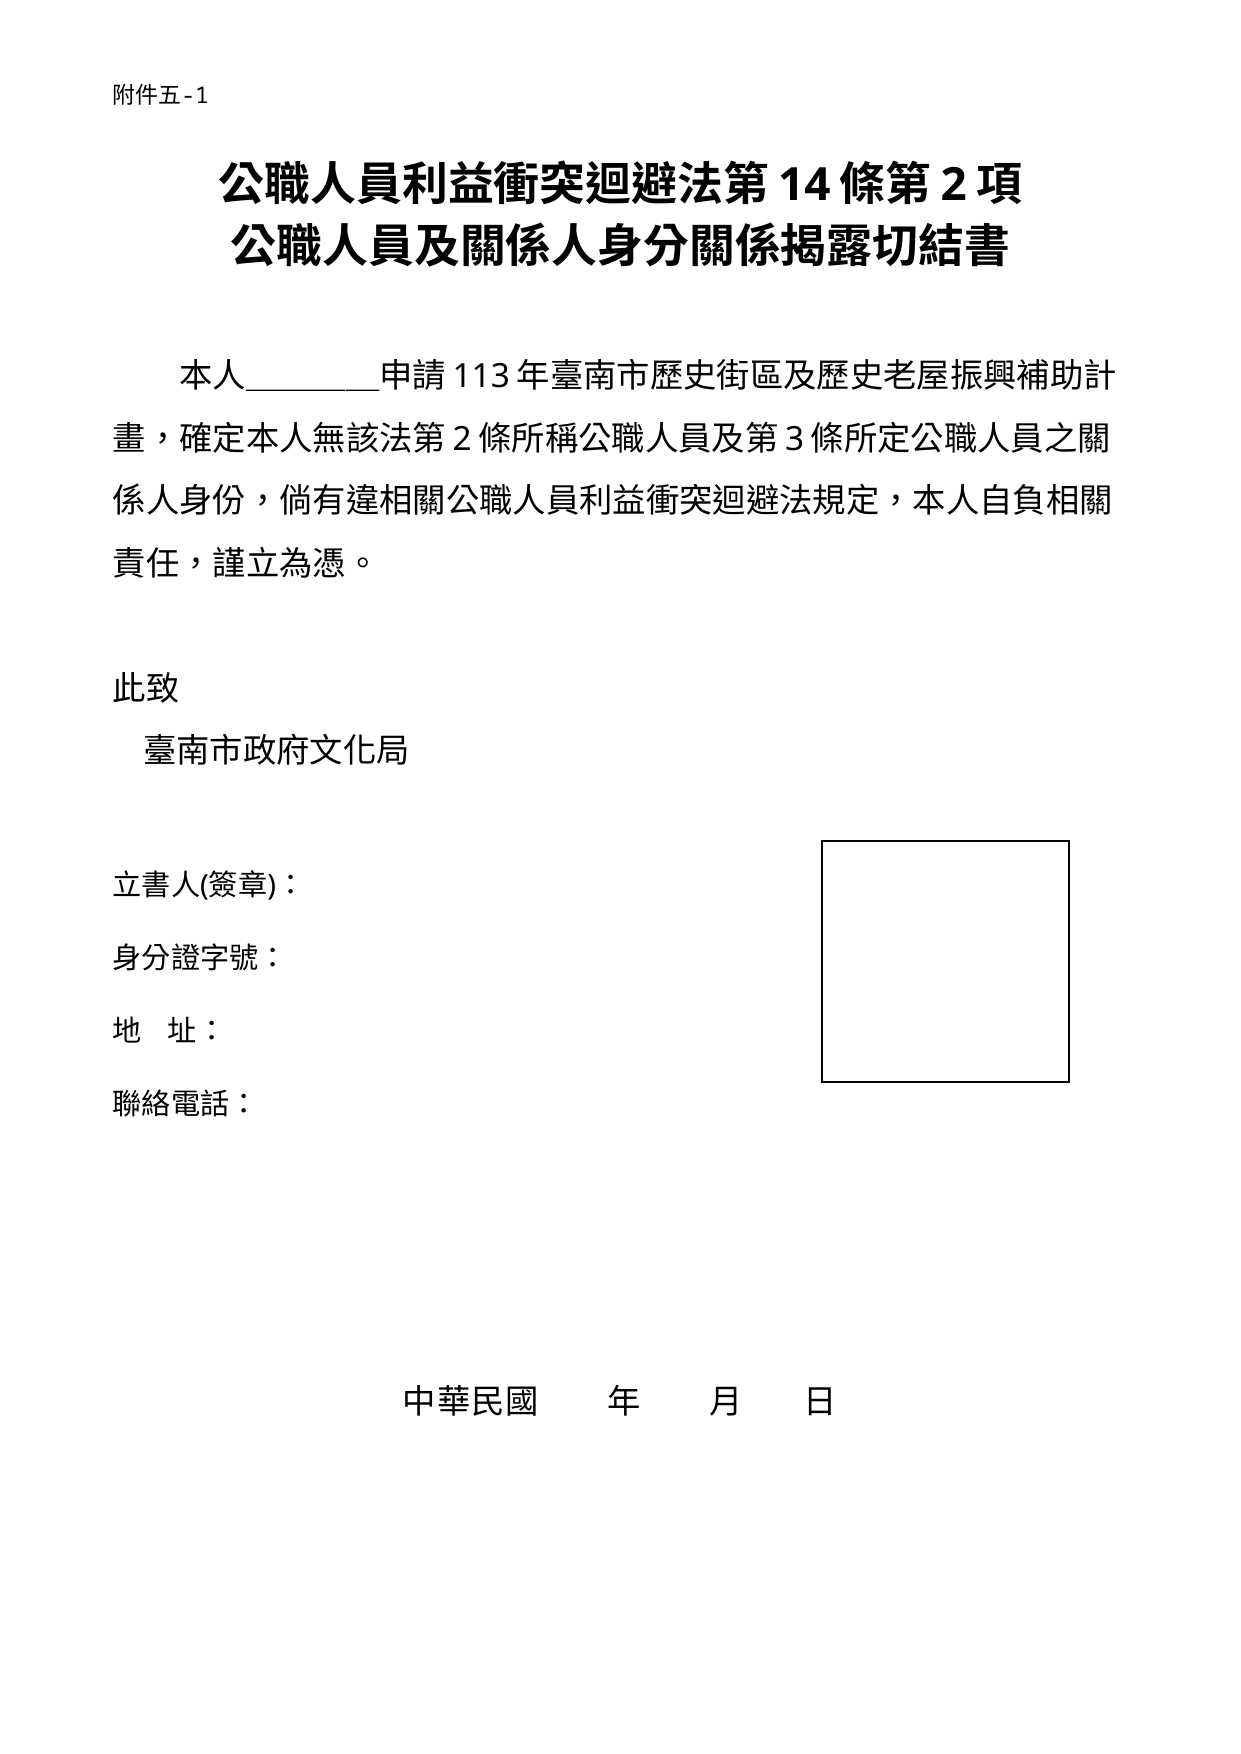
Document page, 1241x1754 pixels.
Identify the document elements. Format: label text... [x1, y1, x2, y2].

text 立書人(簽章)： [112, 837, 1128, 910]
text 公職人員利益衝突迴避法第14條第2項 [112, 150, 1128, 212]
text 公職人員及關係人身分關係揭露切結書 [112, 212, 1128, 275]
text 此致 [112, 650, 1128, 712]
text 臺南市政府文化局 [112, 712, 1128, 775]
text 本人＿＿＿＿申請113年臺南市歷史街區及歷史老屋振興補助計畫，確定本人無該法第2條所稱公職人員及第3條所定公職人員之關係人身份，倘有違相關公職人員利益衝突迴避法規定，本人自負相關責任，謹立為憑。 [112, 337, 1128, 587]
text 身分證字號： [112, 910, 821, 983]
text 中華民國 年 月 日 [112, 1367, 1128, 1426]
text 地 址： [112, 983, 821, 1056]
text 聯絡電話： [112, 1056, 1128, 1129]
text [1070, 910, 1128, 983]
text [1070, 983, 1128, 1056]
